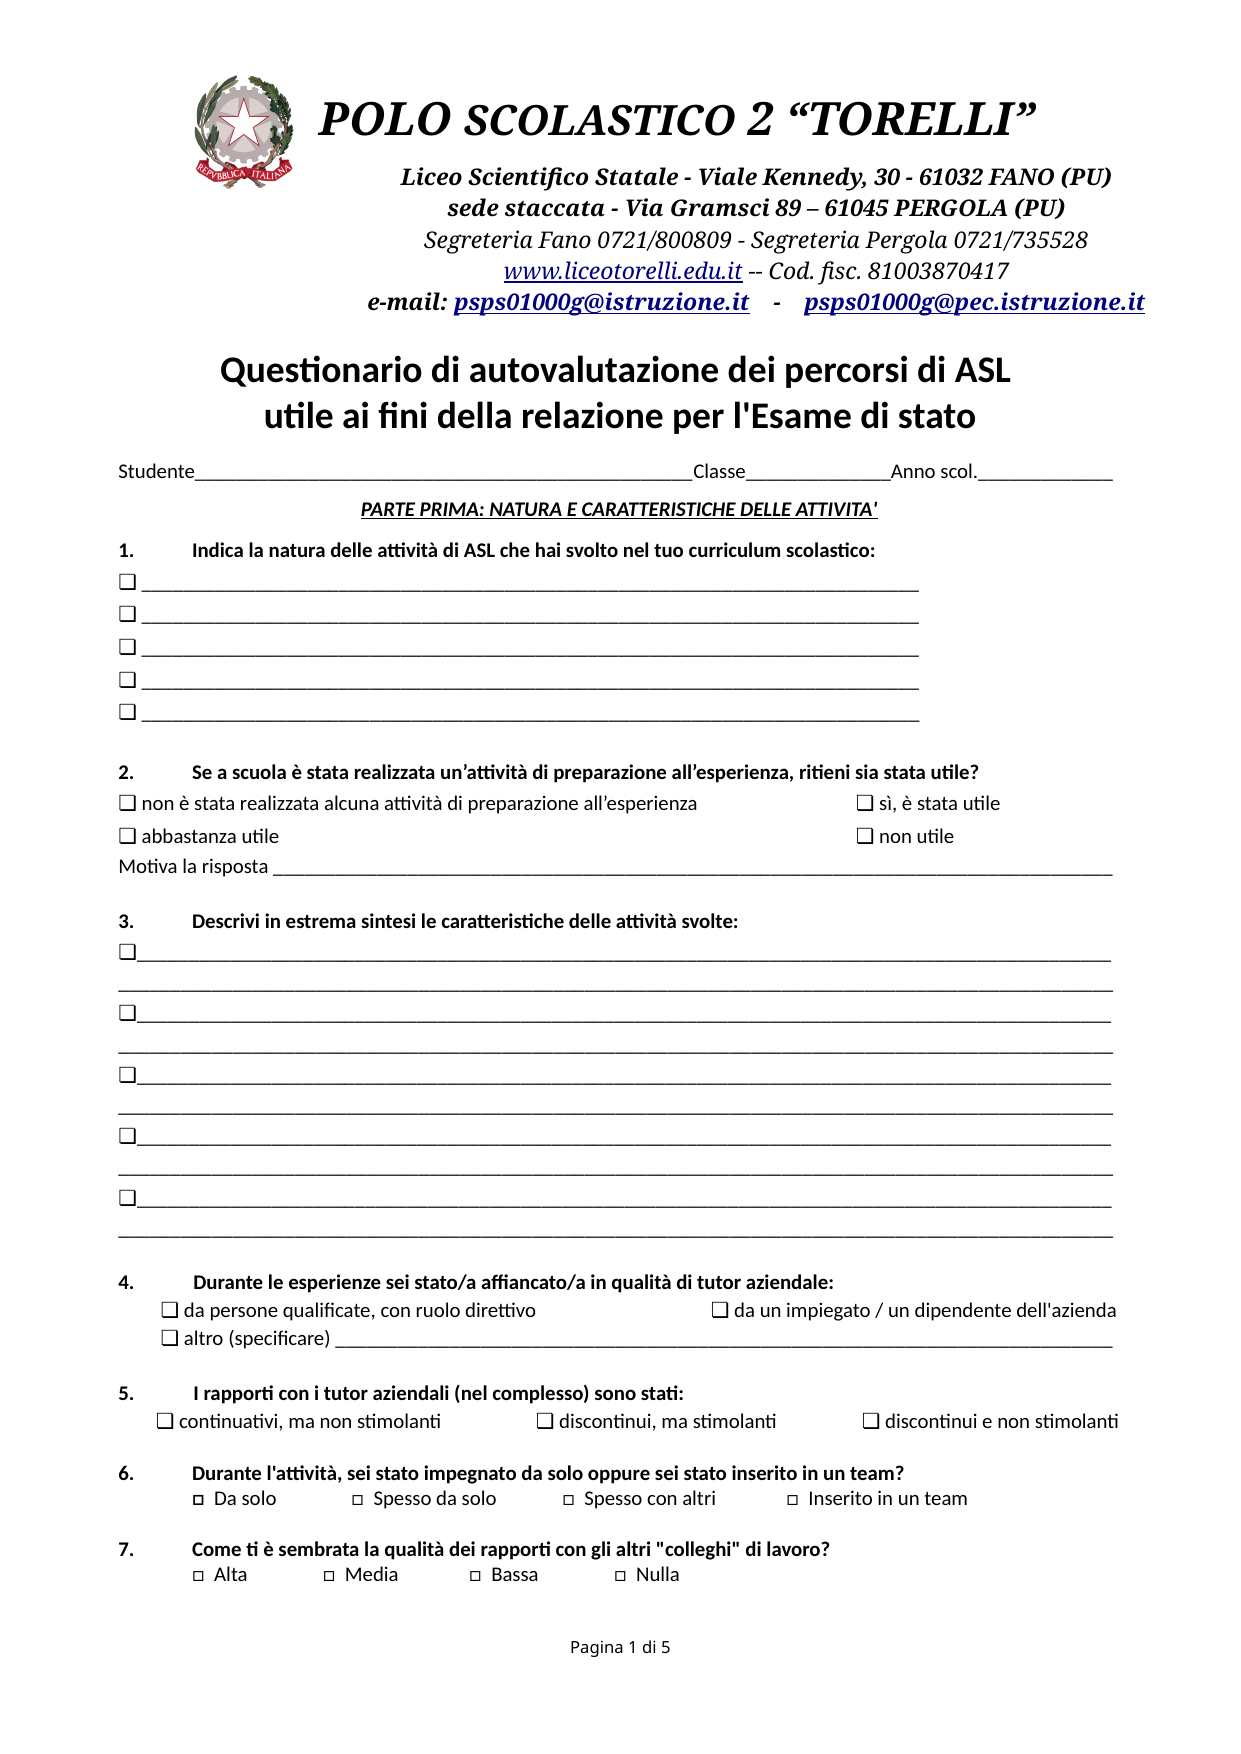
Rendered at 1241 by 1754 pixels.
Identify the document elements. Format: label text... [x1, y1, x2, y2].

text ❏______________________________________________________________________________________________________________________________________________________________________________________________ [118, 1183, 1122, 1240]
text ❏ altro (specificare) ___________________________________________________________________________ [156, 1323, 1122, 1352]
text ❏ abbastanza utile ❏ non utile [118, 821, 1122, 849]
text ❏ ___________________________________________________________________________ [118, 567, 1122, 595]
text 5. I rapporti con i tutor aziendali (nel complesso) sono stati: [118, 1380, 1122, 1406]
text PARTE PRIMA: NATURA E CARATTERISTICHE DELLE ATTIVITA' [118, 496, 1122, 521]
text 7. Come ti è sembrata la qualità dei rapporti con gli altri "colleghi" di lavoro? [118, 1536, 1122, 1561]
text 1. Indica la natura delle attività di ASL che hai svolto nel tuo curriculum scolastico: [118, 538, 1122, 563]
text 2. Se a scuola è stata realizzata un’attività di preparazione all’esperienza, ritieni sia stata utile? [118, 759, 1122, 784]
text 4. Durante le esperienze sei stato/a affiancato/a in qualità di tutor aziendale: [118, 1269, 1122, 1295]
text □ Alta □ Media □ Bassa □ Nulla [118, 1561, 1122, 1587]
text ❏ continuativi, ma non stimolanti ❏ discontinui, ma stimolanti ❏ discontinui e non stimolanti [156, 1406, 1122, 1434]
text Questionario di autovalutazione dei percorsi di ASL [118, 346, 1122, 392]
text 3. Descrivi in estrema sintesi le caratteristiche delle attività svolte: [118, 908, 1122, 933]
picture [192, 73, 296, 191]
text Motiva la risposta _________________________________________________________________________________ [118, 853, 1122, 879]
text ❏ ___________________________________________________________________________ [118, 632, 1122, 661]
text □ Da solo □ Spesso da solo □ Spesso con altri □ Inserito in un team [118, 1485, 1122, 1511]
text ❏ non è stata realizzata alcuna attività di preparazione all’esperienza ❏ sì, è stata utile [118, 788, 1122, 817]
text ❏______________________________________________________________________________________________________________________________________________________________________________________________ [118, 1121, 1122, 1179]
text 6. Durante l'attività, sei stato impegnato da solo oppure sei stato inserito in un team? [118, 1460, 1122, 1485]
text Studente________________________________________________Classe______________Anno scol._____________ [118, 458, 1122, 483]
text ❏______________________________________________________________________________________________________________________________________________________________________________________________ [118, 1060, 1122, 1117]
text ❏ ___________________________________________________________________________ [118, 665, 1122, 693]
text ❏ ___________________________________________________________________________ [118, 599, 1122, 628]
text utile ai fini della relazione per l'Esame di stato [118, 392, 1122, 438]
text ❏ ___________________________________________________________________________ [118, 697, 1122, 726]
text ❏______________________________________________________________________________________________________________________________________________________________________________________________ [118, 937, 1122, 995]
text ❏______________________________________________________________________________________________________________________________________________________________________________________________ [118, 998, 1122, 1056]
text ❏ da persone qualificate, con ruolo direttivo ❏ da un impiegato / un dipendente dell'azienda [156, 1295, 1122, 1323]
